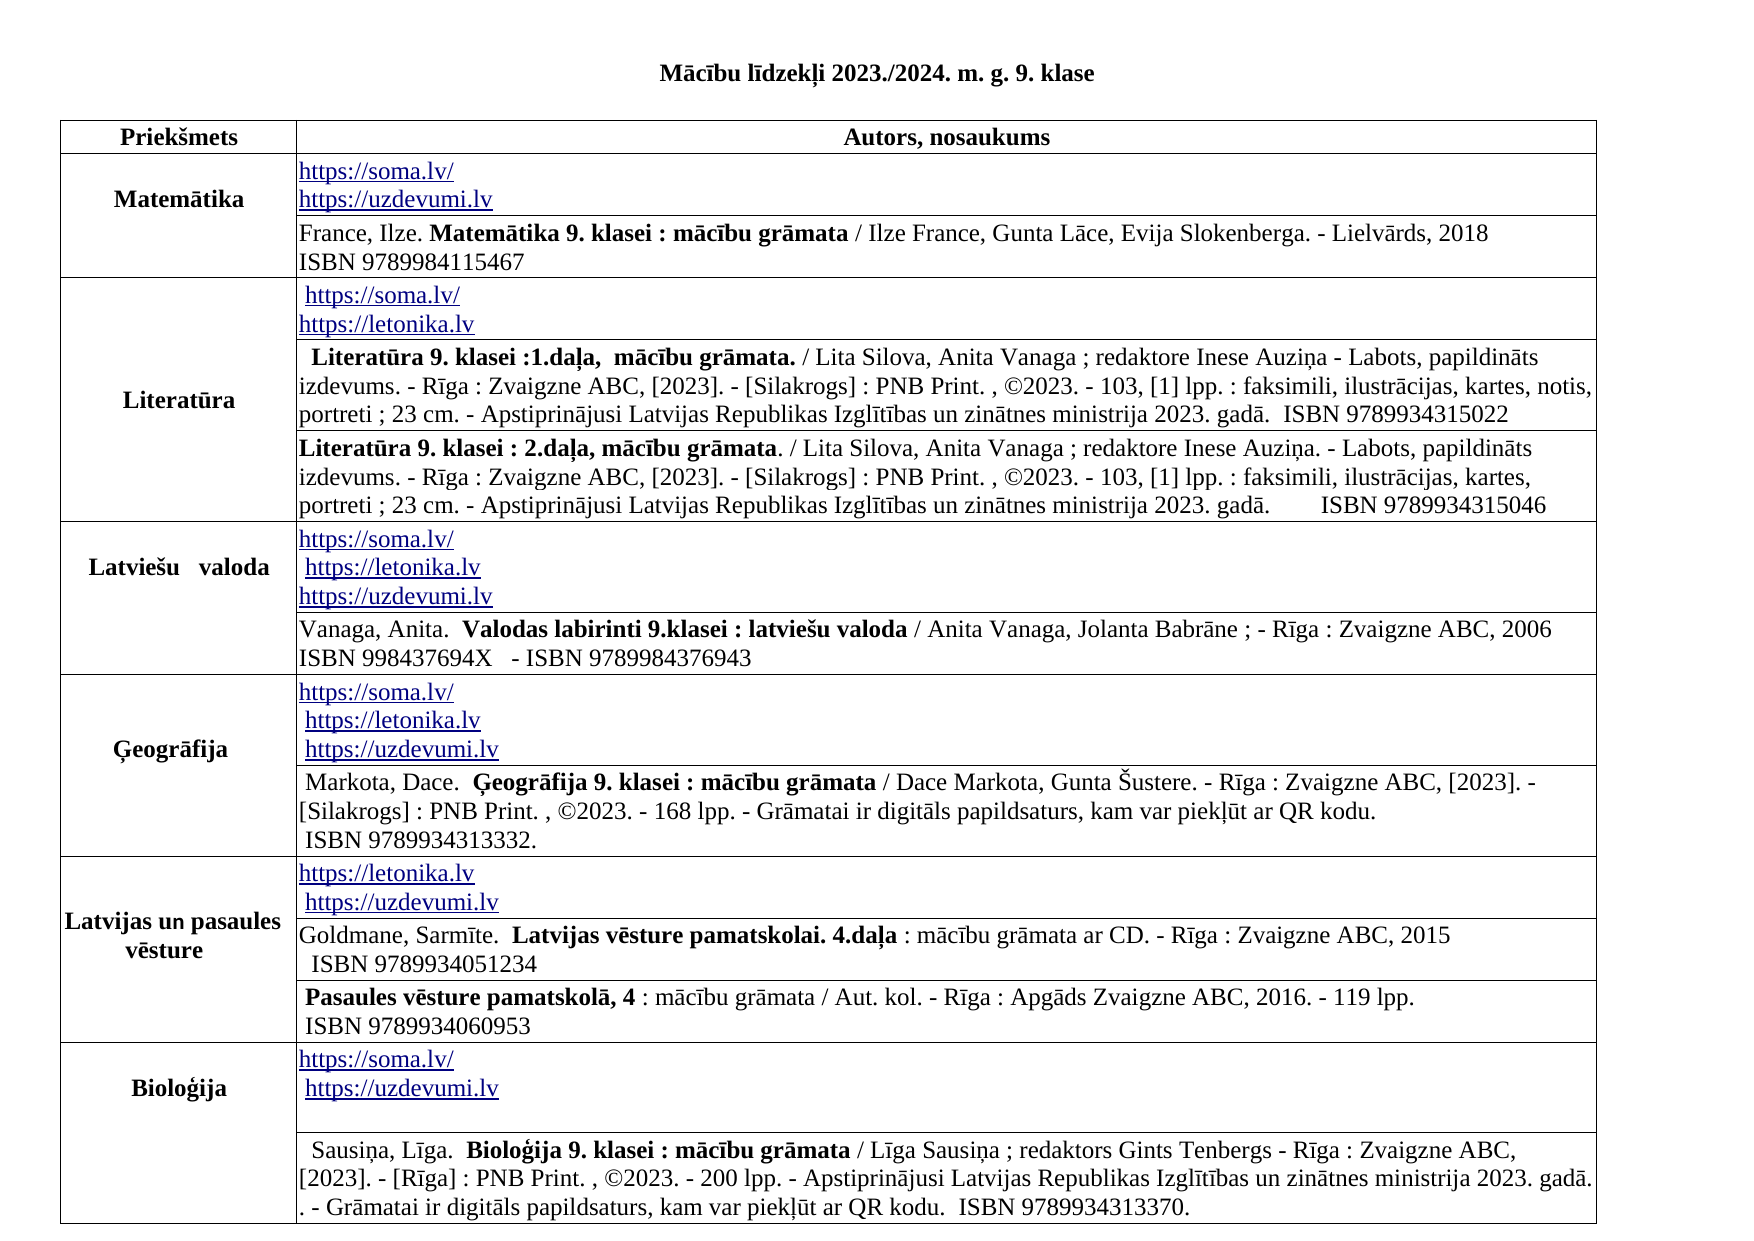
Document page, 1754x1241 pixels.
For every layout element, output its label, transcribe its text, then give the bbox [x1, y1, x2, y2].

table_cell Sausiņa, Līga. Bioloģija 9. klasei : mācību grāmata / Līga Sausiņa ; redaktors Gints Tenbergs - Rīga : Zvaigzne ABC, [2023]. - [Rīga] : PNB Print. , ©2023. - 200 lpp. - Apstiprinājusi Latvijas Republikas Izglītības un zinātnes ministrija 2023. gadā. . - Grāmatai ir digitāls papildsaturs, kam var piekļūt ar QR kodu. ISBN 9789934313370. [297, 1133, 1596, 1223]
text Mācību līdzekļi 2023./2024. m. g. 9. klase [150, 58, 1604, 87]
table_cell https://soma.lv/ https://uzdevumi.lv [297, 154, 1596, 215]
table_cell Ģeogrāfija [61, 675, 296, 856]
table_header Autors, nosaukums [297, 121, 1596, 153]
table_cell Matemātika [61, 154, 296, 277]
table_cell https://soma.lv/ https://uzdevumi.lv [297, 1043, 1596, 1132]
table_cell Vanaga, Anita. Valodas labirinti 9.klasei : latviešu valoda / Anita Vanaga, Jolanta Babrāne ; - Rīga : Zvaigzne ABC, 2006 ISBN 998437694X - ISBN 9789984376943 [297, 613, 1596, 674]
table_cell Latvijas un pasaules vēsture [61, 857, 296, 1042]
table_cell https://soma.lv/ https://letonika.lv https://uzdevumi.lv [297, 522, 1596, 612]
table_cell https://soma.lv/ https://letonika.lv [297, 278, 1596, 339]
table_cell Literatūra [61, 278, 296, 521]
table_cell https://letonika.lv https://uzdevumi.lv [297, 857, 1596, 918]
table_cell France, Ilze. Matemātika 9. klasei : mācību grāmata / Ilze France, Gunta Lāce, Evija Slokenberga. - Lielvārds, 2018 ISBN 9789984115467 [297, 216, 1596, 277]
table_cell Latviešu valoda [61, 522, 296, 674]
table_cell Goldmane, Sarmīte. Latvijas vēsture pamatskolai. 4.daļa : mācību grāmata ar CD. - Rīga : Zvaigzne ABC, 2015 ISBN 9789934051234 [297, 919, 1596, 980]
table_cell Literatūra 9. klasei :1.daļa, mācību grāmata. / Lita Silova, Anita Vanaga ; redaktore Inese Auziņa - Labots, papildināts izdevums. - Rīga : Zvaigzne ABC, [2023]. - [Silakrogs] : PNB Print. , ©2023. - 103, [1] lpp. : faksimili, ilustrācijas, kartes, notis, portreti ; 23 cm. - Apstiprinājusi Latvijas Republikas Izglītības un zinātnes ministrija 2023. gadā. ISBN 9789934315022 [297, 340, 1596, 430]
table_cell Literatūra 9. klasei : 2.daļa, mācību grāmata. / Lita Silova, Anita Vanaga ; redaktore Inese Auziņa. - Labots, papildināts izdevums. - Rīga : Zvaigzne ABC, [2023]. - [Silakrogs] : PNB Print. , ©2023. - 103, [1] lpp. : faksimili, ilustrācijas, kartes, portreti ; 23 cm. - Apstiprinājusi Latvijas Republikas Izglītības un zinātnes ministrija 2023. gadā. ISBN 9789934315046 [297, 431, 1596, 521]
table_header Priekšmets [61, 121, 296, 153]
table_cell Bioloģija [61, 1043, 296, 1223]
table_cell Markota, Dace. Ģeogrāfija 9. klasei : mācību grāmata / Dace Markota, Gunta Šustere. - Rīga : Zvaigzne ABC, [2023]. - [Silakrogs] : PNB Print. , ©2023. - 168 lpp. - Grāmatai ir digitāls papildsaturs, kam var piekļūt ar QR kodu. ISBN 9789934313332. [297, 766, 1596, 856]
table_cell Pasaules vēsture pamatskolā, 4 : mācību grāmata / Aut. kol. - Rīga : Apgāds Zvaigzne ABC, 2016. - 119 lpp. ISBN 9789934060953 [297, 981, 1596, 1042]
table_cell https://soma.lv/ https://letonika.lv https://uzdevumi.lv [297, 675, 1596, 765]
